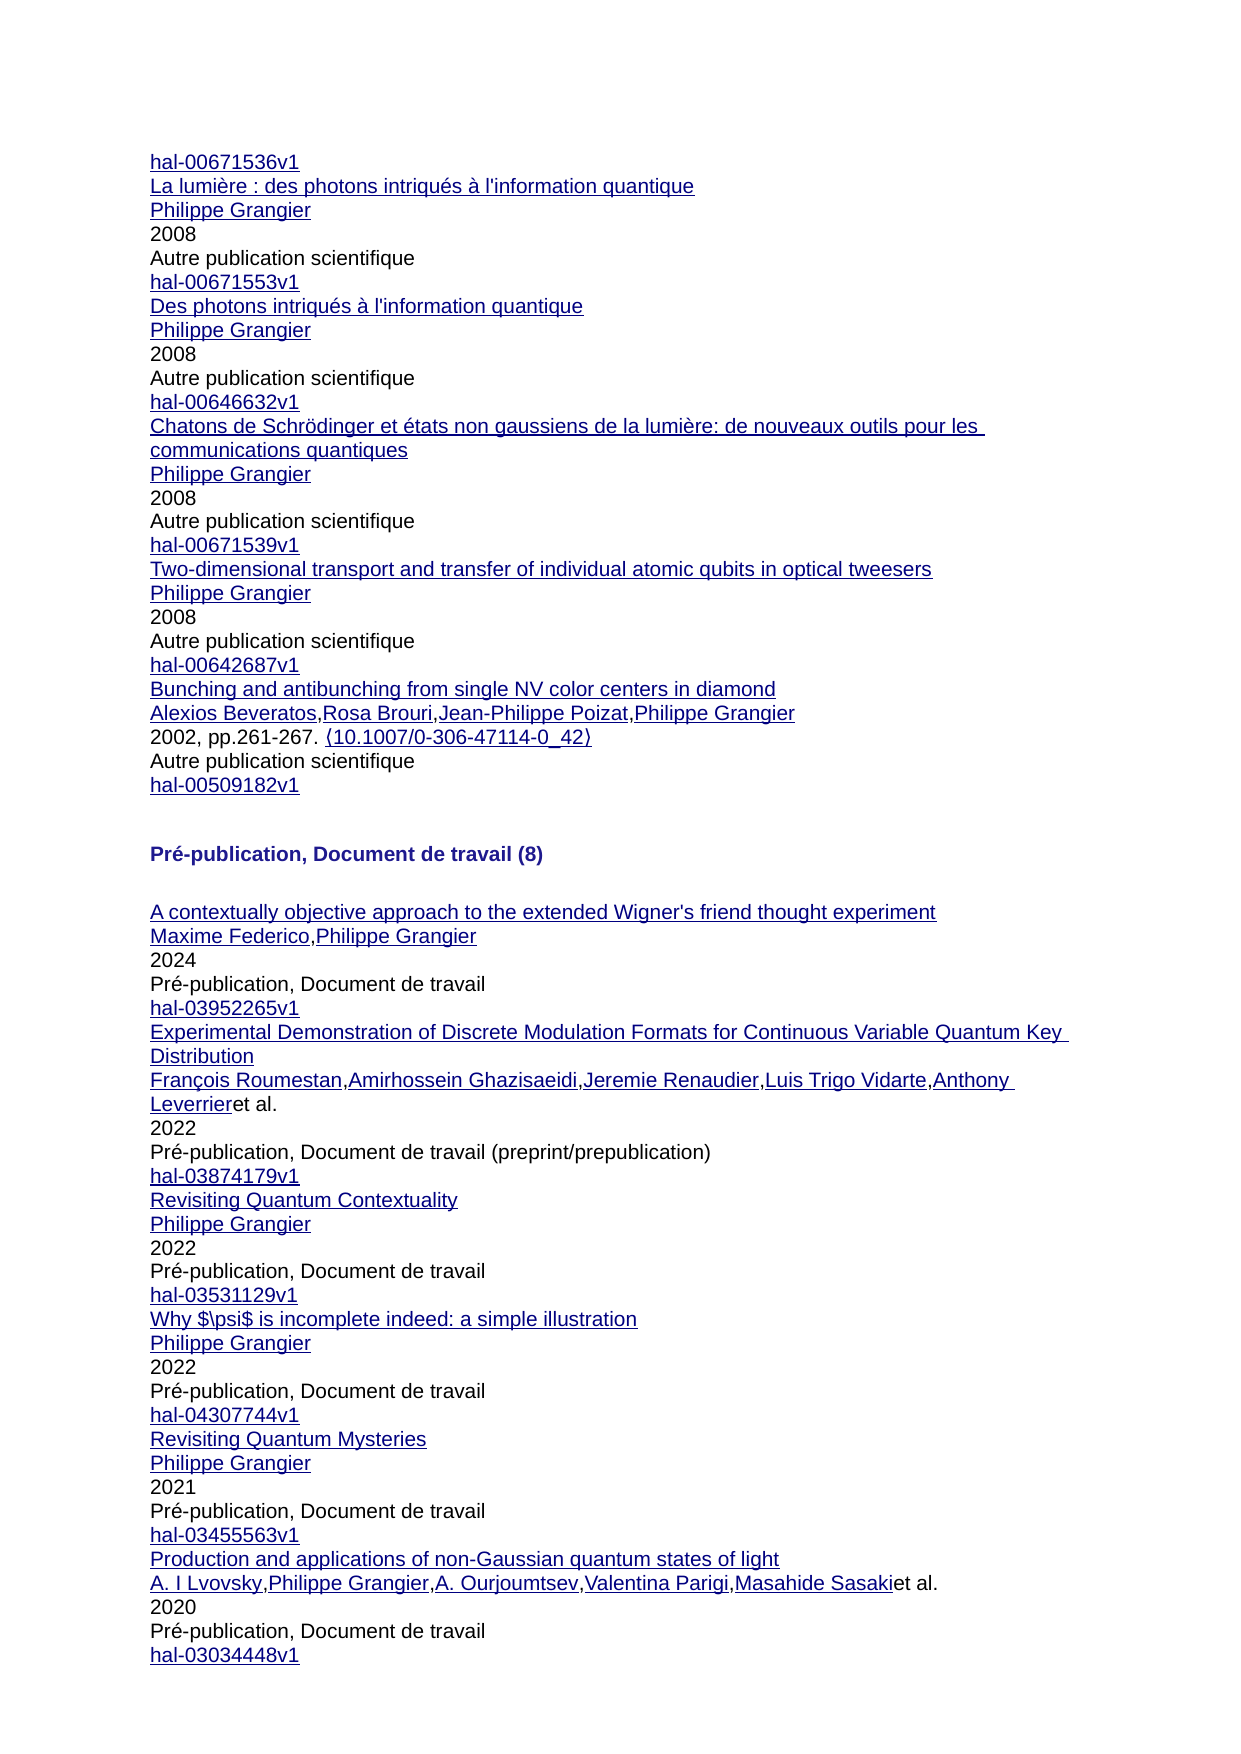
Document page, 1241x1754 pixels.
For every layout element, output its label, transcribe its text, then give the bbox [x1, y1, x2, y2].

table_cell Revisiting Quantum Contextuality Philippe Grangier 2022 Pré-publication, Document de travail hal-03531129v1 [150, 1188, 1090, 1307]
table_cell Two-dimensional transport and transfer of individual atomic qubits in optical tweesers Philippe Grangier 2008 Autre publication scientifique hal-00642687v1 [150, 557, 1090, 677]
table_cell hal-00671536v1 [150, 150, 1090, 174]
table_cell Experimental Demonstration of Discrete Modulation Formats for Continuous Variable Quantum Key Distribution François Roumestan,Amirhossein Ghazisaeidi,Jeremie Renaudier,Luis Trigo Vidarte,Anthony Leverrieret al. 2022 Pré-publication, Document de travail (preprint/prepublication) hal-03874179v1 [150, 1020, 1090, 1187]
table_cell Chatons de Schrödinger et états non gaussiens de la lumière: de nouveaux outils pour les communications quantiques Philippe Grangier 2008 Autre publication scientifique hal-00671539v1 [150, 414, 1090, 557]
table_cell Revisiting Quantum Mysteries Philippe Grangier 2021 Pré-publication, Document de travail hal-03455563v1 [150, 1427, 1090, 1547]
subtitle Pré-publication, Document de travail (8) [150, 842, 1090, 866]
table_header A contextually objective approach to the extended Wigner's friend thought experiment Maxime Federico,Philippe Grangier 2024 Pré-publication, Document de travail hal-03952265v1 [150, 900, 1090, 1020]
table_cell La lumière : des photons intriqués à l'information quantique Philippe Grangier 2008 Autre publication scientifique hal-00671553v1 [150, 174, 1090, 294]
table_cell Bunching and antibunching from single NV color centers in diamond Alexios Beveratos,Rosa Brouri,Jean-Philippe Poizat,Philippe Grangier 2002, pp.261-267. ⟨10.1007/0-306-47114-0_42⟩ Autre publication scientifique hal-00509182v1 [150, 677, 1090, 797]
table_cell Why $\psi$ is incomplete indeed: a simple illustration Philippe Grangier 2022 Pré-publication, Document de travail hal-04307744v1 [150, 1307, 1090, 1427]
table_cell Production and applications of non-Gaussian quantum states of light A. I Lvovsky,Philippe Grangier,A. Ourjoumtsev,Valentina Parigi,Masahide Sasakiet al. 2020 Pré-publication, Document de travail hal-03034448v1 [150, 1547, 1090, 1667]
table_cell Des photons intriqués à l'information quantique Philippe Grangier 2008 Autre publication scientifique hal-00646632v1 [150, 294, 1090, 413]
